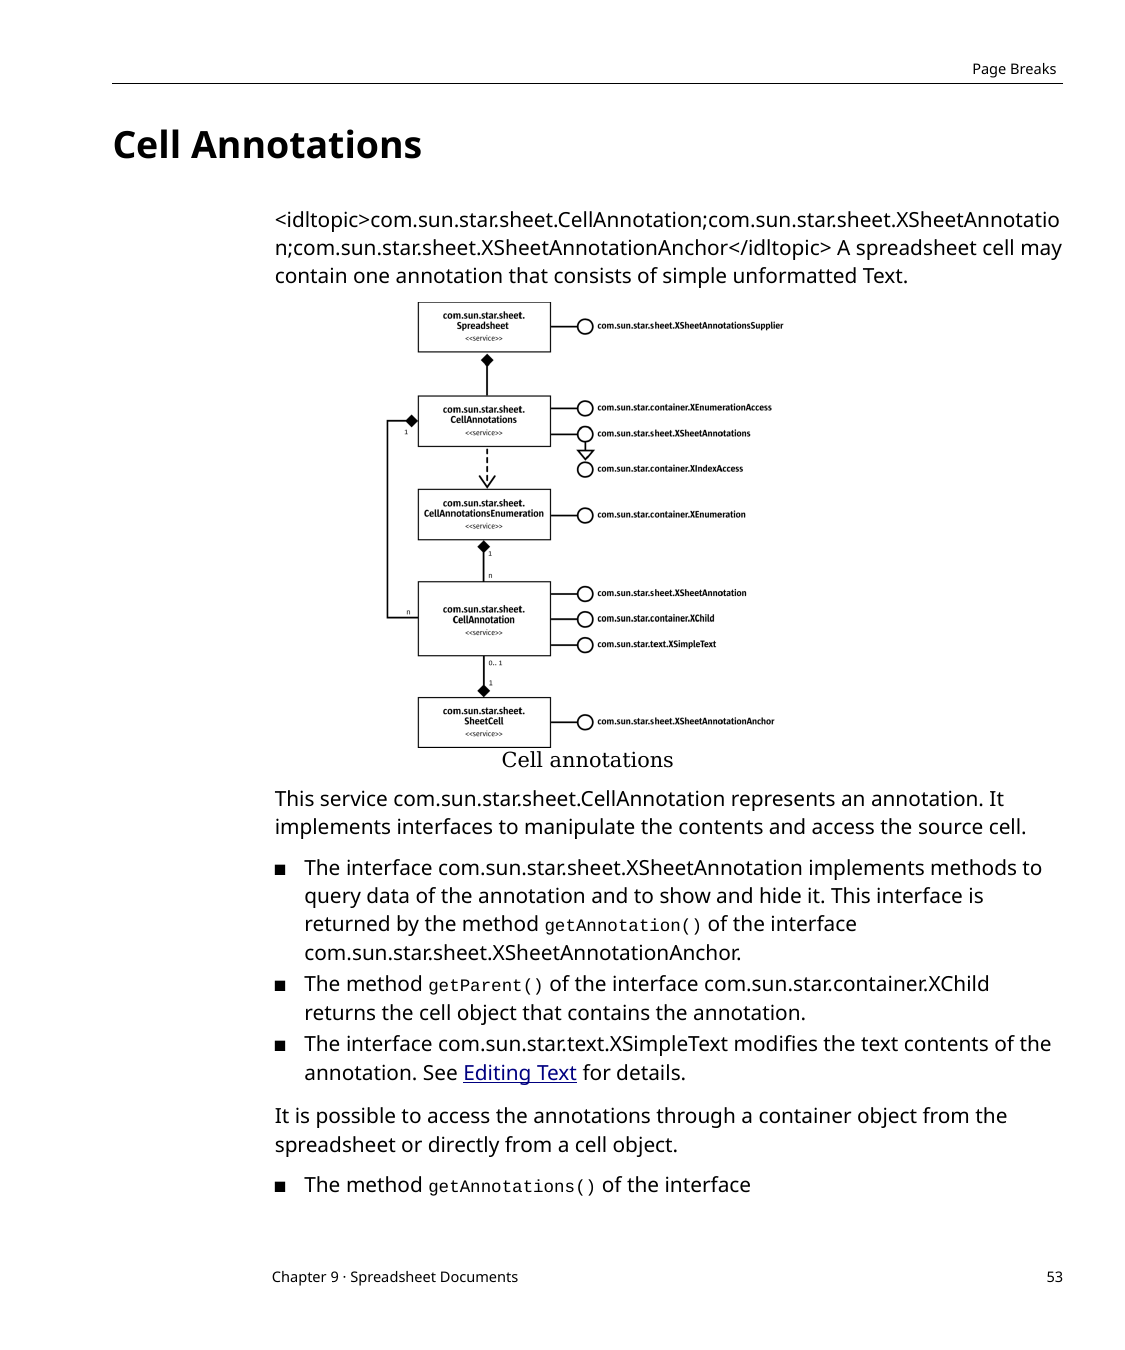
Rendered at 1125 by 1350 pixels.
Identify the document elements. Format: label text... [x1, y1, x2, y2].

text This service com.sun.star.sheet.CellAnnotation represents an annotation. It implements interfaces to manipulate the contents and access the source cell. [274, 784, 1063, 841]
subtitle Cell Annotations [112, 118, 1063, 169]
text <idltopic>com.sun.star.sheet.CellAnnotation;com.sun.star.sheet.XSheetAnnotation;com.sun.star.sheet.XSheetAnnotationAnchor</idltopic> A spreadsheet cell may contain one annotation that consists of simple unformatted Text. [274, 205, 1063, 290]
list The method getAnnotations() of the interface [274, 1170, 1063, 1198]
picture [386, 302, 789, 748]
text Cell annotations [112, 302, 1063, 772]
text It is possible to access the annotations through a container object from the spreadsheet or directly from a cell object. [274, 1101, 1063, 1158]
list The method getParent() of the interface com.sun.star.container.XChild returns the cell object that contains the annotation. [274, 969, 1063, 1026]
list The interface com.sun.star.text.XSimpleText modifies the text contents of the annotation. See Editing Text for details. [274, 1029, 1063, 1086]
list The interface com.sun.star.sheet.XSheetAnnotation implements methods to query data of the annotation and to show and hide it. This interface is returned by the method getAnnotation() of the interface com.sun.star.sheet.XSheetAnnotationAnchor. [274, 853, 1063, 966]
